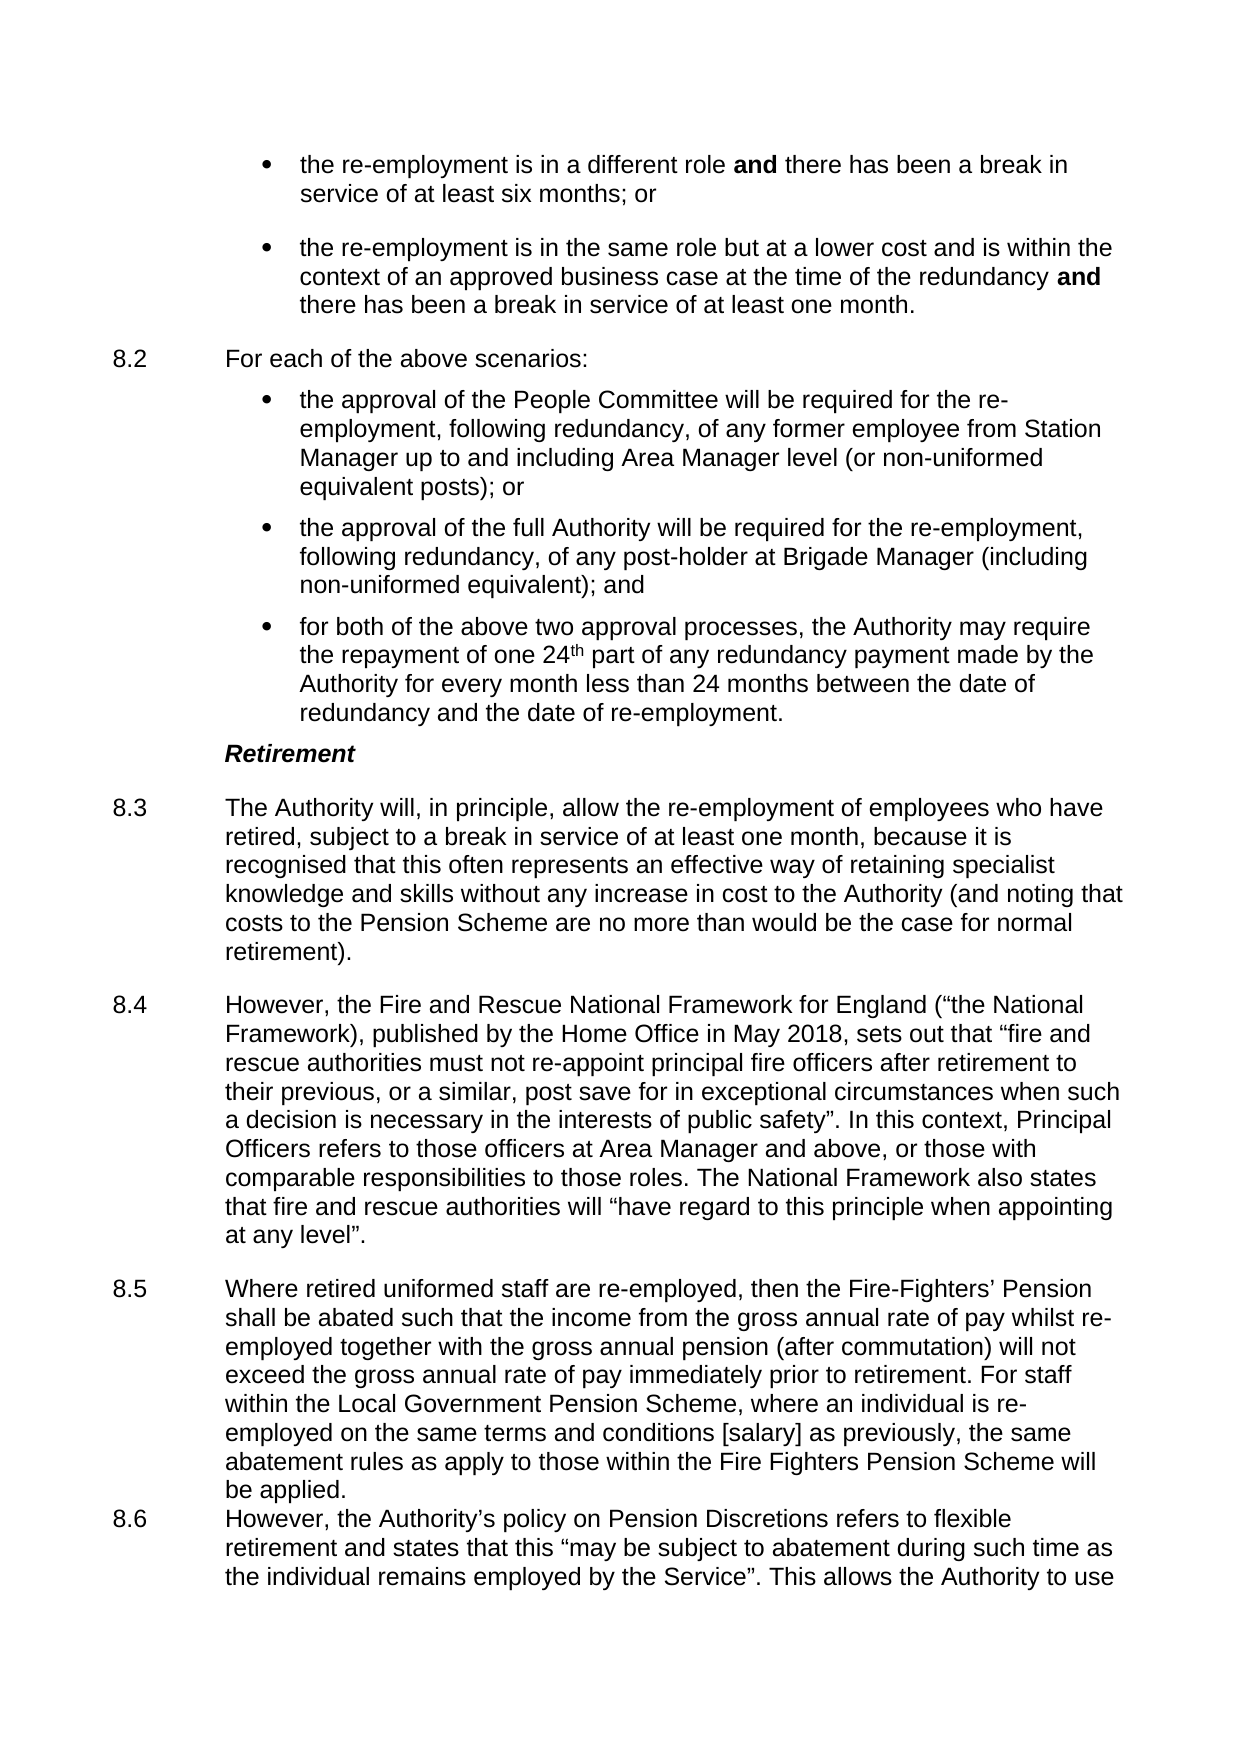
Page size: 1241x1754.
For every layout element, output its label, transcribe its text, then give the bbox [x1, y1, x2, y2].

list the re-employment is in the same role but at a lower cost and is within the context of an approved business case at the time of the redundancy and there has been a break in service of at least one month. [262, 233, 1128, 319]
list for both of the above two approval processes, the Authority may require the repayment of one 24th part of any redundancy payment made by the Authority for every month less than 24 months between the date of redundancy and the date of re-employment. [262, 612, 1128, 727]
list However, the Authority’s policy on Pension Discretions refers to flexible retirement and states that this “may be subject to abatement during such time as the individual remains employed by the Service”. This allows the Authority to use flexible retirement opportunities where key employees may wish to continue working as they get older but step down in grade or reduce their working hours. This can be beneficial to the Authority in retaining key skills, knowledge and experience whilst also reducing costs. The authorisation of any such flexible retirement arrangements will be subject to the approval mechanism detailed below. [112, 1504, 1128, 1591]
list the re-employment is in a different role and there has been a break in service of at least six months; or [262, 150, 1128, 208]
list The Authority will, in principle, allow the re-employment of employees who have retired, subject to a break in service of at least one month, because it is recognised that this often represents an effective way of retaining specialist knowledge and skills without any increase in cost to the Authority (and noting that costs to the Pension Scheme are no more than would be the case for normal retirement). [112, 793, 1128, 966]
text Retirement [224, 739, 1128, 768]
list However, the Fire and Rescue National Framework for England (“the National Framework), published by the Home Office in May 2018, sets out that “fire and rescue authorities must not re-appoint principal fire officers after retirement to their previous, or a similar, post save for in exceptional circumstances when such a decision is necessary in the interests of public safety”. In this context, Principal Officers refers to those officers at Area Manager and above, or those with comparable responsibilities to those roles. The National Framework also states that fire and rescue authorities will “have regard to this principle when appointing at any level”. [112, 991, 1128, 1249]
list the approval of the full Authority will be required for the re-employment, following redundancy, of any post-holder at Brigade Manager (including non-uniformed equivalent); and [262, 513, 1128, 599]
list the approval of the People Committee will be required for the re-employment, following redundancy, of any former employee from Station Manager up to and including Area Manager level (or non-uniformed equivalent posts); or [262, 385, 1128, 500]
list For each of the above scenarios: [112, 344, 1128, 373]
list Where retired uniformed staff are re-employed, then the Fire-Fighters’ Pension shall be abated such that the income from the gross annual rate of pay whilst re-employed together with the gross annual pension (after commutation) will not exceed the gross annual rate of pay immediately prior to retirement. For staff within the Local Government Pension Scheme, where an individual is re-employed on the same terms and conditions [salary] as previously, the same abatement rules as apply to those within the Fire Fighters Pension Scheme will be applied. [112, 1274, 1128, 1504]
